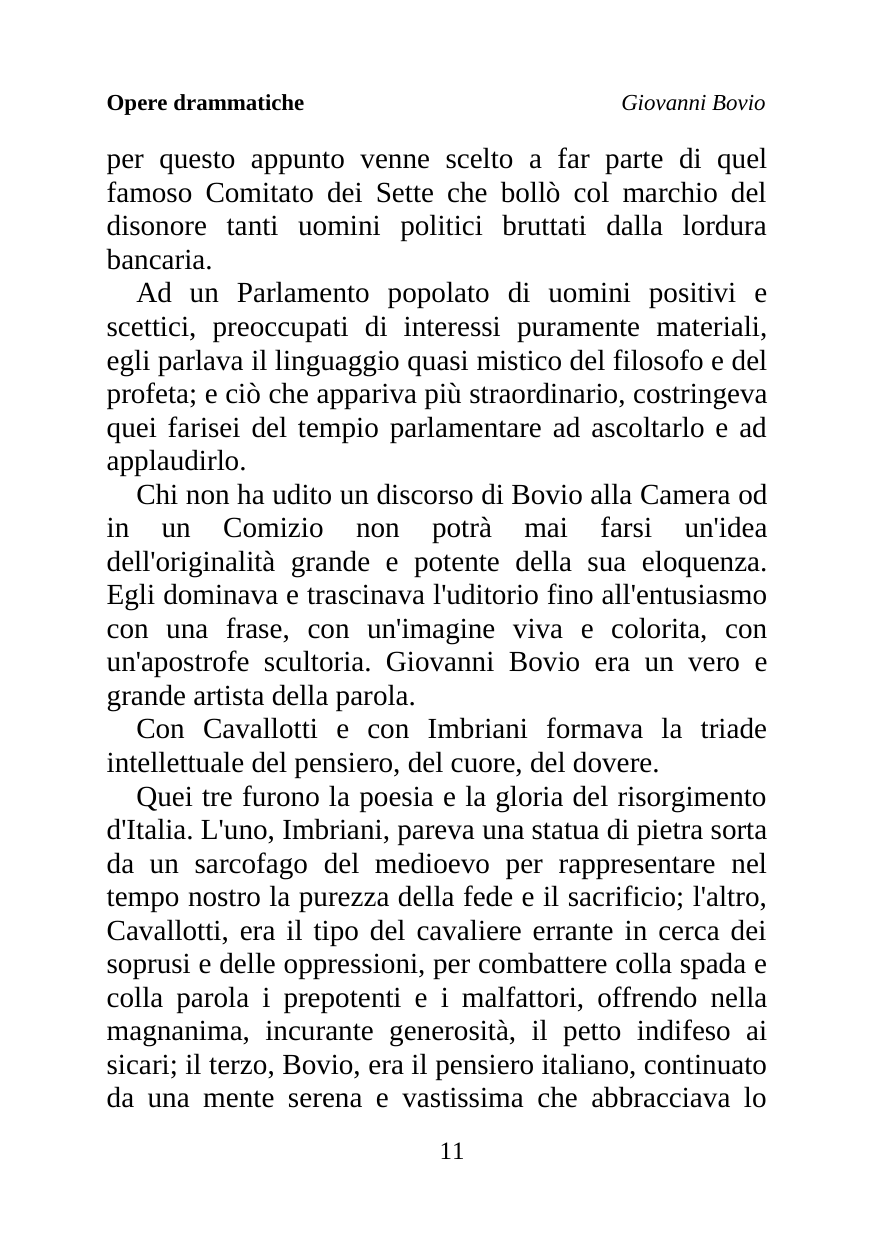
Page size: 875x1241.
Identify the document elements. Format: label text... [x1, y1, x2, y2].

text Chi non ha udito un discorso di Bovio alla Camera od in un Comizio non potrà mai farsi un'idea dell'originalità grande e potente della sua eloquenza. Egli dominava e trascinava l'uditorio fino all'entusiasmo con una frase, con un'imagine viva e colorita, con un'apostrofe scultoria. Giovanni Bovio era un vero e grande artista della parola. [106, 477, 768, 712]
text Con Cavallotti e con Imbriani formava la triade intellettuale del pensiero, del cuore, del dovere. [106, 712, 768, 779]
text Quei tre furono la poesia e la gloria del risorgimento d'Italia. L'uno, Imbriani, pareva una statua di pietra sorta da un sarcofago del medioevo per rappresentare nel tempo nostro la purezza della fede e il sacrificio; l'altro, Cavallotti, era il tipo del cavaliere errante in cerca dei soprusi e delle oppressioni, per combattere colla spada e colla parola i prepotenti e i malfattori, offrendo nella magnanima, incurante generosità, il petto indifeso ai sicari; il terzo, Bovio, era il pensiero italiano, continuato da una mente serena e vastissima che abbracciava lo [106, 779, 768, 1114]
text per questo appunto venne scelto a far parte di quel famoso Comitato dei Sette che bollò col marchio del disonore tanti uomini politici bruttati dalla lordura bancaria. [106, 141, 768, 276]
text Ad un Parlamento popolato di uomini positivi e scettici, preoccupati di interessi puramente materiali, egli parlava il linguaggio quasi mistico del filosofo e del profeta; e ciò che appariva più straordinario, costringeva quei farisei del tempio parlamentare ad ascoltarlo e ad applaudirlo. [106, 276, 768, 477]
